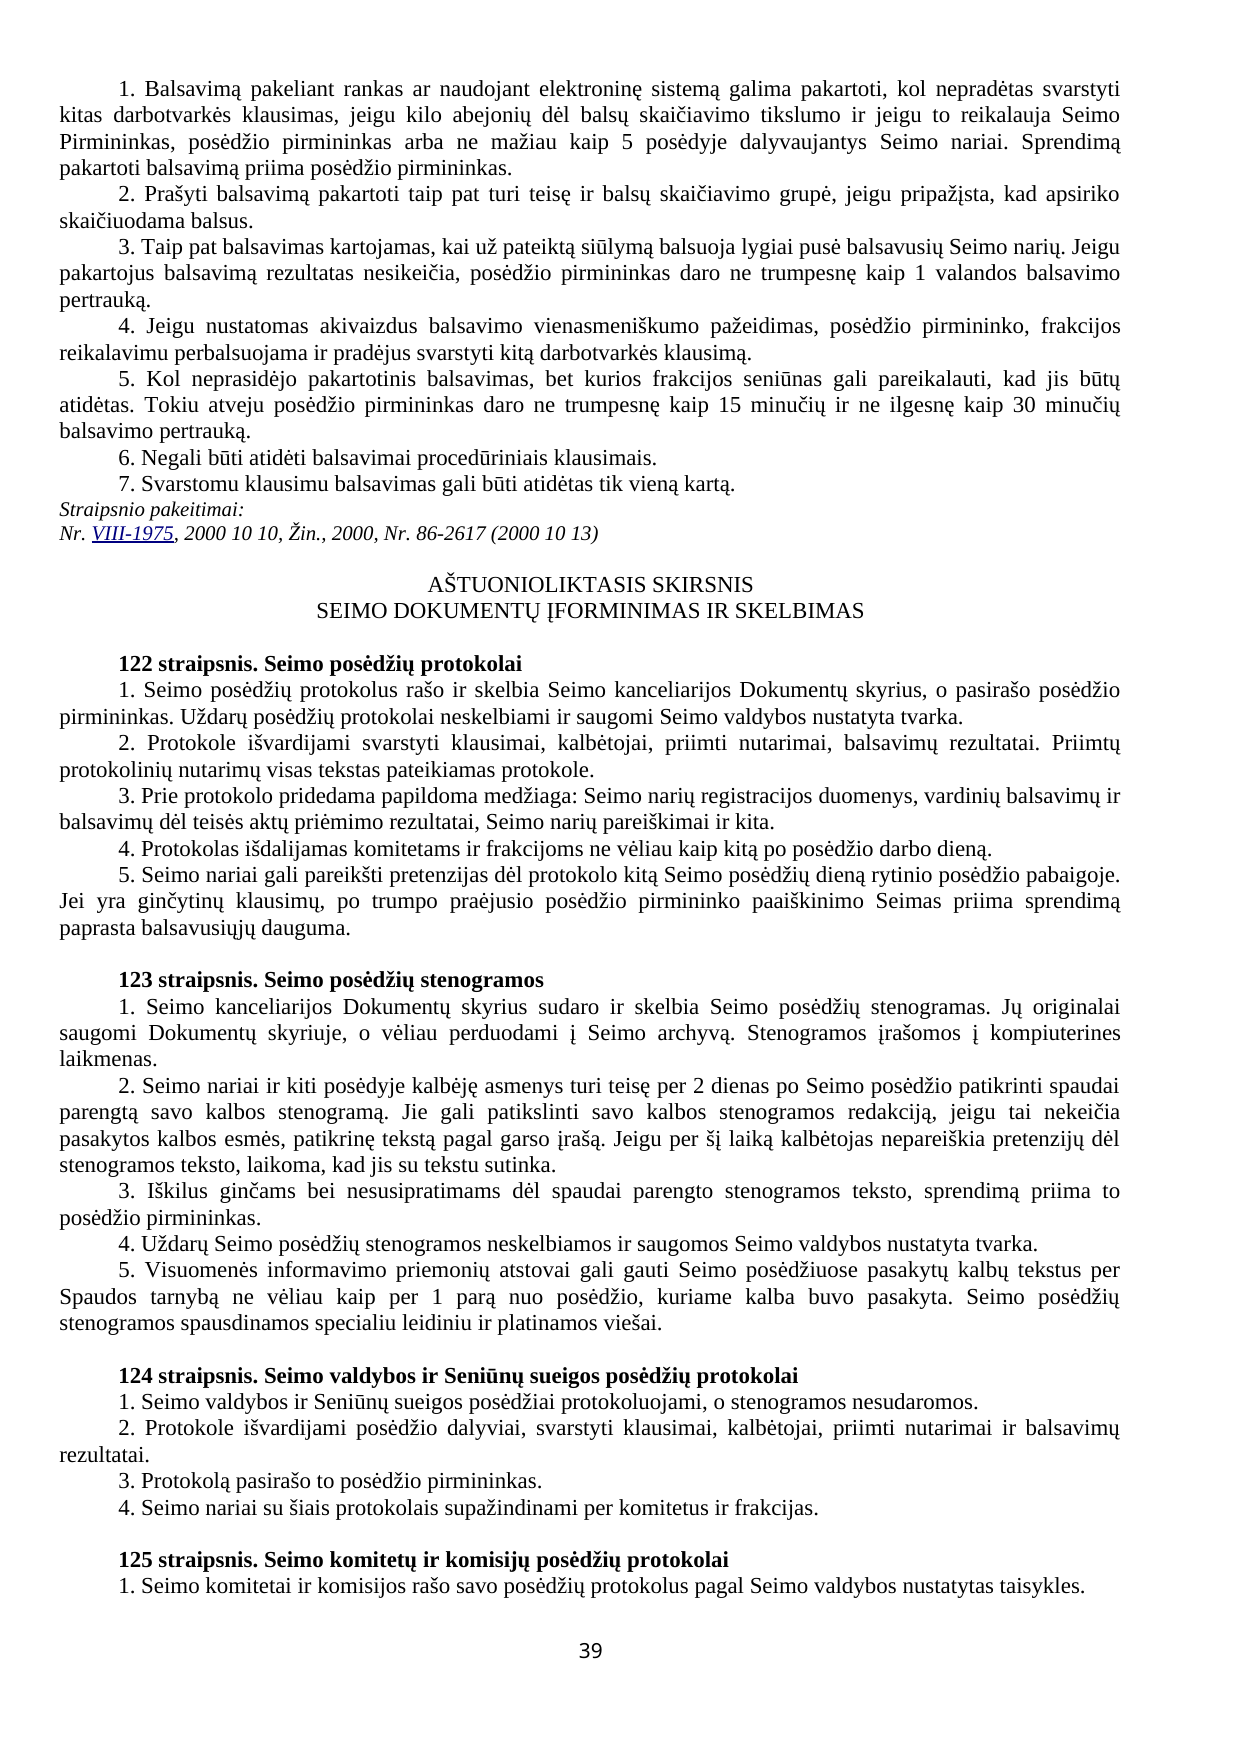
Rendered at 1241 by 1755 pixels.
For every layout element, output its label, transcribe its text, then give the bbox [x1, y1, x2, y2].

text 5. Visuomenės informavimo priemonių atstovai gali gauti Seimo posėdžiuose pasakytų kalbų tekstus per Spaudos tarnybą ne vėliau kaip per 1 parą nuo posėdžio, kuriame kalba buvo pasakyta. Seimo posėdžių stenogramos spausdinamos specialiu leidiniu ir platinamos viešai. [59, 1256, 1122, 1335]
text 1. Seimo kanceliarijos Dokumentų skyrius sudaro ir skelbia Seimo posėdžių stenogramas. Jų originalai saugomi Dokumentų skyriuje, o vėliau perduodami į Seimo archyvą. Stenogramos įrašomos į kompiuterines laikmenas. [59, 993, 1122, 1072]
text 6. Negali būti atidėti balsavimai procedūriniais klausimais. [59, 444, 1122, 470]
text SEIMO DOKUMENTŲ ĮFORMINIMAS IR SKELBIMAS [59, 597, 1122, 624]
text 5. Kol neprasidėjo pakartotinis balsavimas, bet kurios frakcijos seniūnas gali pareikalauti, kad jis būtų atidėtas. Tokiu atveju posėdžio pirmininkas daro ne trumpesnę kaip 15 minučių ir ne ilgesnę kaip 30 minučių balsavimo pertrauką. [59, 365, 1122, 444]
text 5. Seimo nariai gali pareikšti pretenzijas dėl protokolo kitą Seimo posėdžių dieną rytinio posėdžio pabaigoje. Jei yra ginčytinų klausimų, po trumpo praėjusio posėdžio pirmininko paaiškinimo Seimas priima sprendimą paprasta balsavusiųjų dauguma. [59, 861, 1122, 940]
text Nr. VIII-1975, 2000 10 10, Žin., 2000, Nr. 86-2617 (2000 10 13) [59, 521, 1122, 545]
text 7. Svarstomu klausimu balsavimas gali būti atidėtas tik vieną kartą. [59, 470, 1122, 497]
text 2. Protokole išvardijami posėdžio dalyviai, svarstyti klausimai, kalbėtojai, priimti nutarimai ir balsavimų rezultatai. [59, 1414, 1122, 1467]
text 2. Protokole išvardijami svarstyti klausimai, kalbėtojai, priimti nutarimai, balsavimų rezultatai. Priimtų protokolinių nutarimų visas tekstas pateikiamas protokole. [59, 729, 1122, 782]
text 2. Seimo nariai ir kiti posėdyje kalbėję asmenys turi teisę per 2 dienas po Seimo posėdžio patikrinti spaudai parengtą savo kalbos stenogramą. Jie gali patikslinti savo kalbos stenogramos redakciją, jeigu tai nekeičia pasakytos kalbos esmės, patikrinę tekstą pagal garso įrašą. Jeigu per šį laiką kalbėtojas nepareiškia pretenzijų dėl stenogramos teksto, laikoma, kad jis su tekstu sutinka. [59, 1072, 1122, 1177]
text 125 straipsnis. Seimo komitetų ir komisijų posėdžių protokolai [59, 1546, 1122, 1573]
text 1. Seimo posėdžių protokolus rašo ir skelbia Seimo kanceliarijos Dokumentų skyrius, o pasirašo posėdžio pirmininkas. Uždarų posėdžių protokolai neskelbiami ir saugomi Seimo valdybos nustatyta tvarka. [59, 677, 1122, 729]
text 1. Balsavimą pakeliant rankas ar naudojant elektroninę sistemą galima pakartoti, kol nepradėtas svarstyti kitas darbotvarkės klausimas, jeigu kilo abejonių dėl balsų skaičiavimo tikslumo ir jeigu to reikalauja Seimo Pirmininkas, posėdžio pirmininkas arba ne mažiau kaip 5 posėdyje dalyvaujantys Seimo nariai. Sprendimą pakartoti balsavimą priima posėdžio pirmininkas. [59, 75, 1122, 180]
text 3. Taip pat balsavimas kartojamas, kai už pateiktą siūlymą balsuoja lygiai pusė balsavusių Seimo narių. Jeigu pakartojus balsavimą rezultatas nesikeičia, posėdžio pirmininkas daro ne trumpesnę kaip 1 valandos balsavimo pertrauką. [59, 233, 1122, 312]
text 4. Uždarų Seimo posėdžių stenogramos neskelbiamos ir saugomos Seimo valdybos nustatyta tvarka. [59, 1230, 1122, 1256]
text 124 straipsnis. Seimo valdybos ir Seniūnų sueigos posėdžių protokolai [59, 1362, 1122, 1388]
text 123 straipsnis. Seimo posėdžių stenogramos [59, 966, 1122, 993]
text 1. Seimo valdybos ir Seniūnų sueigos posėdžiai protokoluojami, o stenogramos nesudaromos. [59, 1388, 1122, 1414]
text 1. Seimo komitetai ir komisijos rašo savo posėdžių protokolus pagal Seimo valdybos nustatytas taisykles. [59, 1573, 1122, 1599]
text AŠTUONIOLIKTASIS SKIRSNIS [59, 571, 1122, 597]
text 3. Prie protokolo pridedama papildoma medžiaga: Seimo narių registracijos duomenys, vardinių balsavimų ir balsavimų dėl teisės aktų priėmimo rezultatai, Seimo narių pareiškimai ir kita. [59, 782, 1122, 835]
text 2. Prašyti balsavimą pakartoti taip pat turi teisę ir balsų skaičiavimo grupė, jeigu pripažįsta, kad apsiriko skaičiuodama balsus. [59, 180, 1122, 233]
text 122 straipsnis. Seimo posėdžių protokolai [59, 650, 1122, 677]
text 3. Protokolą pasirašo to posėdžio pirmininkas. [59, 1467, 1122, 1493]
text 3. Iškilus ginčams bei nesusipratimams dėl spaudai parengto stenogramos teksto, sprendimą priima to posėdžio pirmininkas. [59, 1177, 1122, 1230]
text 4. Seimo nariai su šiais protokolais supažindinami per komitetus ir frakcijas. [59, 1493, 1122, 1520]
text 4. Jeigu nustatomas akivaizdus balsavimo vienasmeniškumo pažeidimas, posėdžio pirmininko, frakcijos reikalavimu perbalsuojama ir pradėjus svarstyti kitą darbotvarkės klausimą. [59, 312, 1122, 365]
text Straipsnio pakeitimai: [59, 497, 1122, 521]
text 4. Protokolas išdalijamas komitetams ir frakcijoms ne vėliau kaip kitą po posėdžio darbo dieną. [59, 835, 1122, 861]
